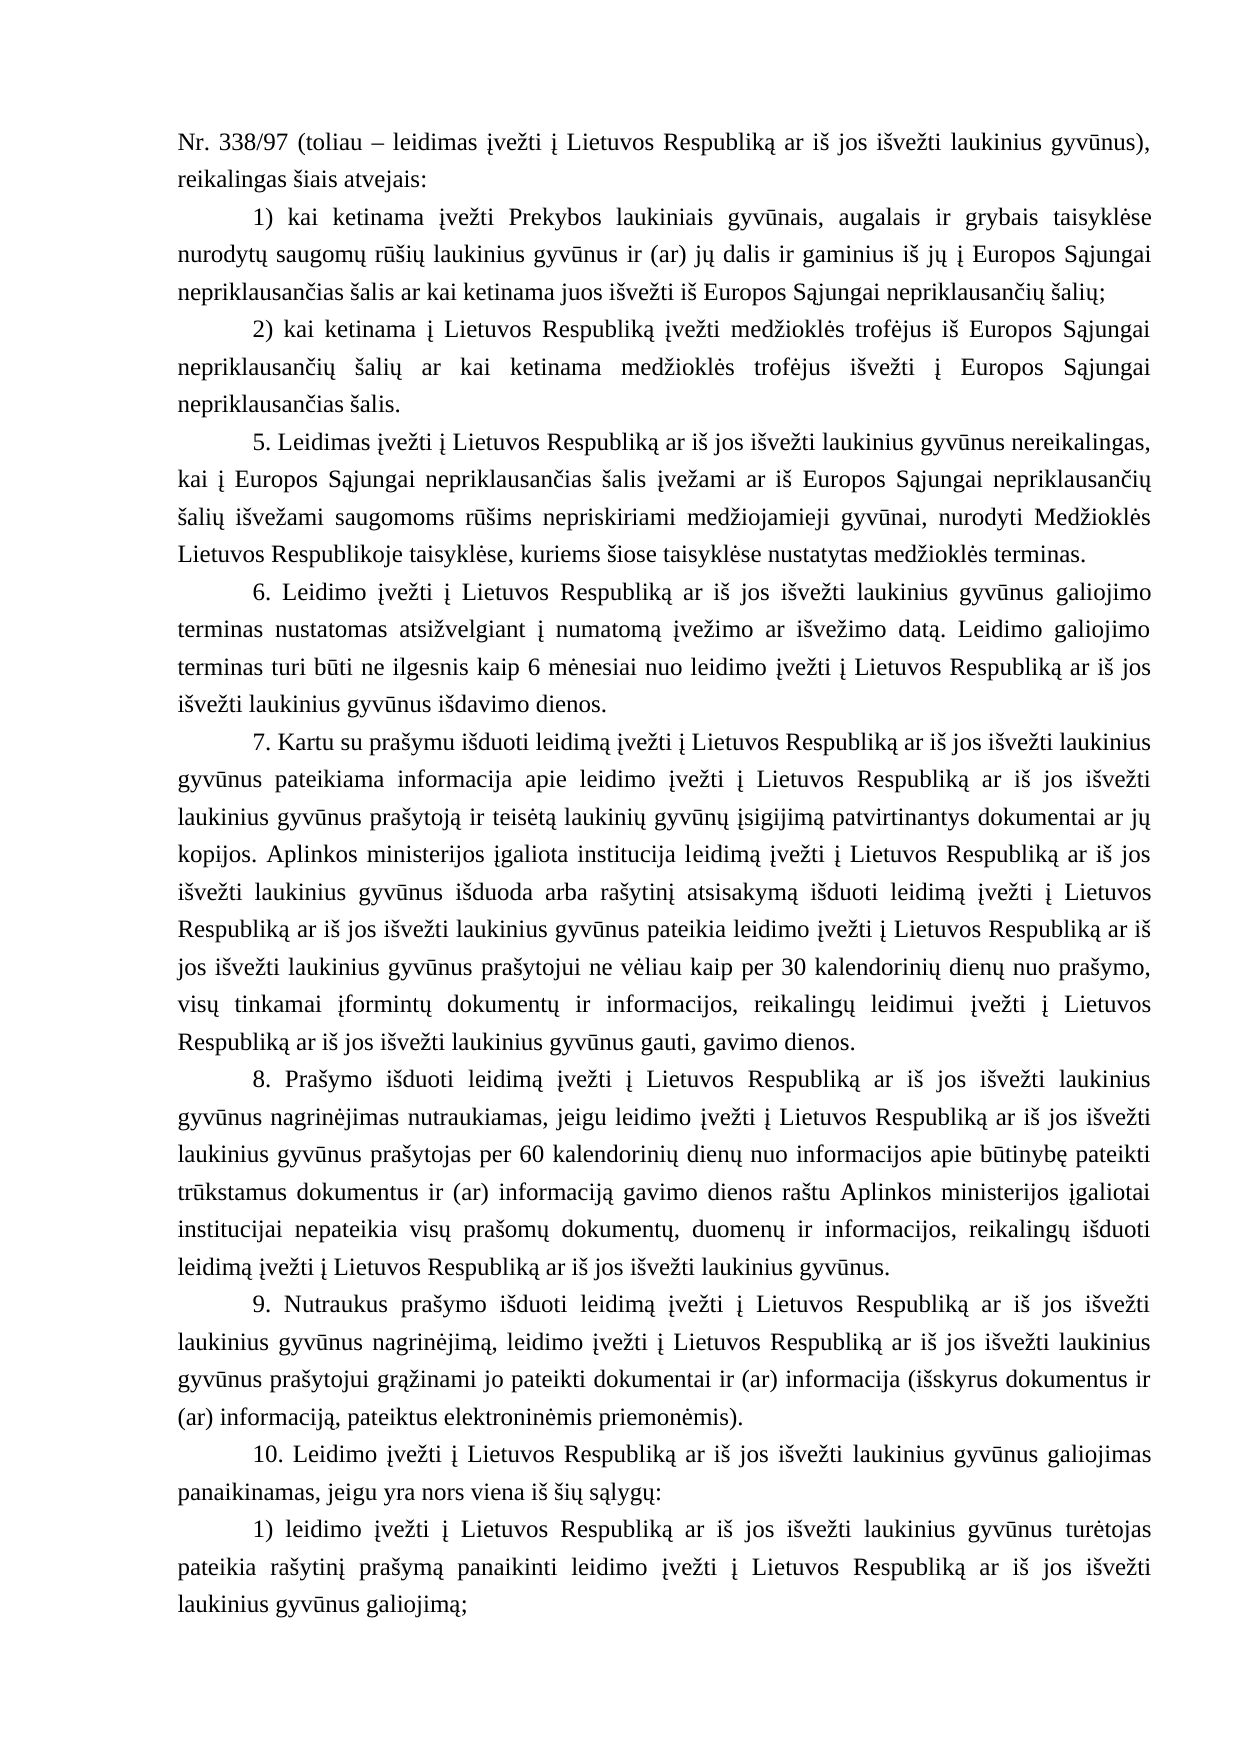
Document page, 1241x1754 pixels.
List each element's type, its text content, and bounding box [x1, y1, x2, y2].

text 5. Leidimas įvežti į Lietuvos Respubliką ar iš jos išvežti laukinius gyvūnus nereikalingas, kai į Europos Sąjungai nepriklausančias šalis įvežami ar iš Europos Sąjungai nepriklausančių šalių išvežami saugomoms rūšims nepriskiriami medžiojamieji gyvūnai, nurodyti Medžioklės Lietuvos Respublikoje taisyklėse, kuriems šiose taisyklėse nustatytas medžioklės terminas. [177, 418, 1152, 568]
text 6. Leidimo įvežti į Lietuvos Respubliką ar iš jos išvežti laukinius gyvūnus galiojimo terminas nustatomas atsižvelgiant į numatomą įvežimo ar išvežimo datą. Leidimo galiojimo terminas turi būti ne ilgesnis kaip 6 mėnesiai nuo leidimo įvežti į Lietuvos Respubliką ar iš jos išvežti laukinius gyvūnus išdavimo dienos. [177, 568, 1152, 718]
text 7. Kartu su prašymu išduoti leidimą įvežti į Lietuvos Respubliką ar iš jos išvežti laukinius gyvūnus pateikiama informacija apie leidimo įvežti į Lietuvos Respubliką ar iš jos išvežti laukinius gyvūnus prašytoją ir teisėtą laukinių gyvūnų įsigijimą patvirtinantys dokumentai ar jų kopijos. Aplinkos ministerijos įgaliota institucija leidimą įvežti į Lietuvos Respubliką ar iš jos išvežti laukinius gyvūnus išduoda arba rašytinį atsisakymą išduoti leidimą įvežti į Lietuvos Respubliką ar iš jos išvežti laukinius gyvūnus pateikia leidimo įvežti į Lietuvos Respubliką ar iš jos išvežti laukinius gyvūnus prašytojui ne vėliau kaip per 30 kalendorinių dienų nuo prašymo, visų tinkamai įformintų dokumentų ir informacijos, reikalingų leidimui įvežti į Lietuvos Respubliką ar iš jos išvežti laukinius gyvūnus gauti, gavimo dienos. [177, 718, 1152, 1056]
text Nr. 338/97 (toliau – leidimas įvežti į Lietuvos Respubliką ar iš jos išvežti laukinius gyvūnus), reikalingas šiais atvejais: [177, 118, 1152, 193]
text 1) kai ketinama įvežti Prekybos laukiniais gyvūnais, augalais ir grybais taisyklėse nurodytų saugomų rūšių laukinius gyvūnus ir (ar) jų dalis ir gaminius iš jų į Europos Sąjungai nepriklausančias šalis ar kai ketinama juos išvežti iš Europos Sąjungai nepriklausančių šalių; [177, 193, 1152, 306]
text 1) leidimo įvežti į Lietuvos Respubliką ar iš jos išvežti laukinius gyvūnus turėtojas pateikia rašytinį prašymą panaikinti leidimo įvežti į Lietuvos Respubliką ar iš jos išvežti laukinius gyvūnus galiojimą; [177, 1506, 1152, 1618]
text 2) kai ketinama į Lietuvos Respubliką įvežti medžioklės trofėjus iš Europos Sąjungai nepriklausančių šalių ar kai ketinama medžioklės trofėjus išvežti į Europos Sąjungai nepriklausančias šalis. [177, 306, 1152, 418]
text 9. Nutraukus prašymo išduoti leidimą įvežti į Lietuvos Respubliką ar iš jos išvežti laukinius gyvūnus nagrinėjimą, leidimo įvežti į Lietuvos Respubliką ar iš jos išvežti laukinius gyvūnus prašytojui grąžinami jo pateikti dokumentai ir (ar) informacija (išskyrus dokumentus ir (ar) informaciją, pateiktus elektroninėmis priemonėmis). [177, 1281, 1152, 1431]
text 8. Prašymo išduoti leidimą įvežti į Lietuvos Respubliką ar iš jos išvežti laukinius gyvūnus nagrinėjimas nutraukiamas, jeigu leidimo įvežti į Lietuvos Respubliką ar iš jos išvežti laukinius gyvūnus prašytojas per 60 kalendorinių dienų nuo informacijos apie būtinybę pateikti trūkstamus dokumentus ir (ar) informaciją gavimo dienos raštu Aplinkos ministerijos įgaliotai institucijai nepateikia visų prašomų dokumentų, duomenų ir informacijos, reikalingų išduoti leidimą įvežti į Lietuvos Respubliką ar iš jos išvežti laukinius gyvūnus. [177, 1056, 1152, 1281]
text 10. Leidimo įvežti į Lietuvos Respubliką ar iš jos išvežti laukinius gyvūnus galiojimas panaikinamas, jeigu yra nors viena iš šių sąlygų: [177, 1431, 1152, 1506]
